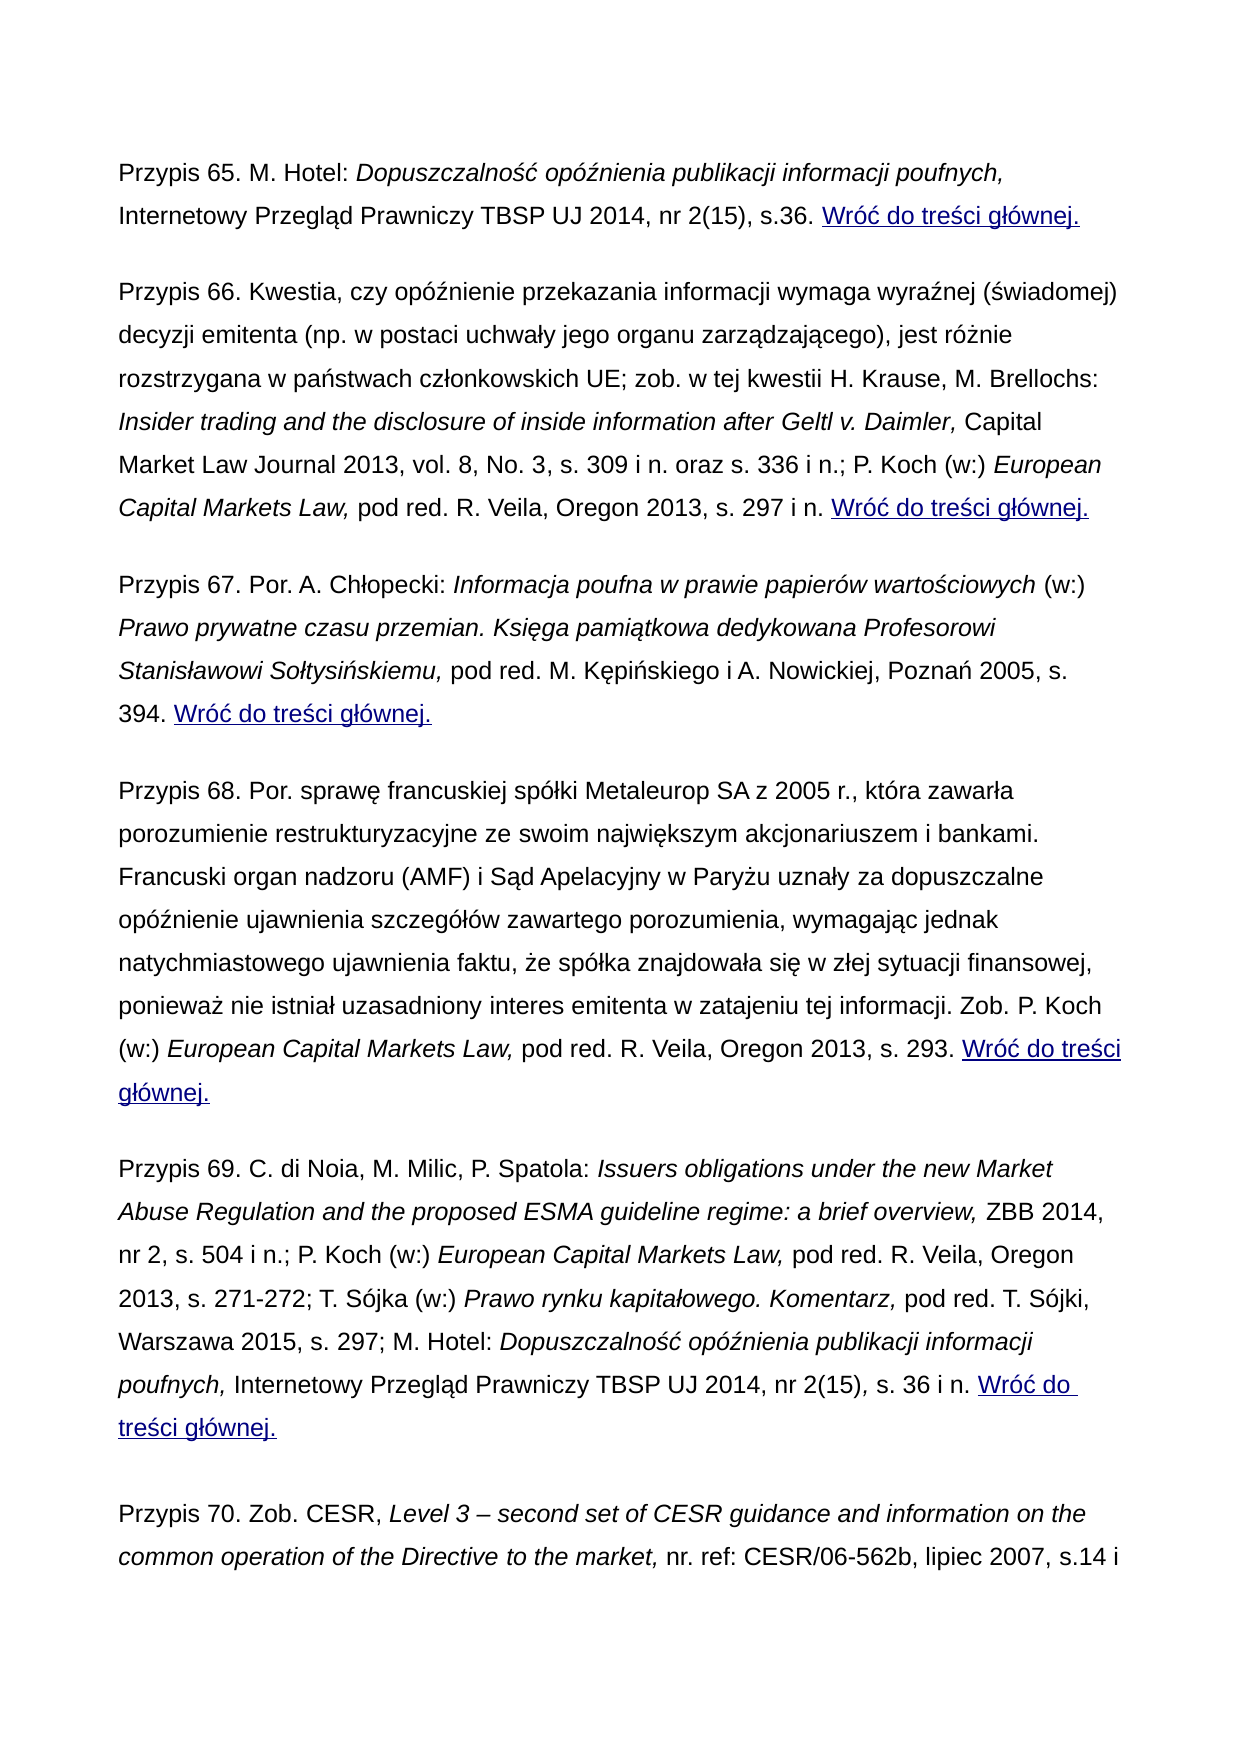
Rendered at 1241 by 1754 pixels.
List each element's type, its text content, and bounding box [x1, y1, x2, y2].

text Przypis 68. Por. sprawę francuskiej spółki Metaleurop SA z 2005 r., która zawarła porozumienie restrukturyzacyjne ze swoim największym akcjonariuszem i bankami. Francuski organ nadzoru (AMF) i Sąd Apelacyjny w Paryżu uznały za dopuszczalne opóźnienie ujawnienia szczegółów zawartego porozumienia, wymagając jednak natychmiastowego ujawnienia faktu, że spółka znajdowała się w złej sytuacji finansowej, ponieważ nie istniał uzasadniony interes emitenta w zatajeniu tej informacji. Zob. P. Koch (w:) European Capital Markets Law, pod red. R. Veila, Oregon 2013, s. 293. Wróć do treści głównej. [118, 776, 1122, 1106]
text Przypis 69. C. di Noia, M. Milic, P. Spatola: Issuers obligations under the new Market Abuse Regulation and the proposed ESMA guideline regime: a brief overview, ZBB 2014, nr 2, s. 504 i n.; P. Koch (w:) European Capital Markets Law, pod red. R. Veila, Oregon 2013, s. 271-272; T. Sójka (w:) Prawo rynku kapitałowego. Komentarz, pod red. T. Sójki, Warszawa 2015, s. 297; M. Hotel: Dopuszczalność opóźnienia publikacji informacji poufnych, Internetowy Przegląd Prawniczy TBSP UJ 2014, nr 2(15), s. 36 i n. Wróć do treści głównej. [118, 1154, 1122, 1442]
text Przypis 67. Por. A. Chłopecki: Informacja poufna w prawie papierów wartościowych (w:) Prawo prywatne czasu przemian. Księga pamiątkowa dedykowana Profesorowi Stanisławowi Sołtysińskiemu, pod red. M. Kępińskiego i A. Nowickiej, Poznań 2005, s. 394. Wróć do treści głównej. [118, 570, 1122, 728]
text Przypis 66. Kwestia, czy opóźnienie przekazania informacji wymaga wyraźnej (świadomej) decyzji emitenta (np. w postaci uchwały jego organu zarządzającego), jest różnie rozstrzygana w państwach członkowskich UE; zob. w tej kwestii H. Krause, M. Brellochs: Insider trading and the disclosure of inside information after Geltl v. Daimler, Capital Market Law Journal 2013, vol. 8, No. 3, s. 309 i n. oraz s. 336 i n.; P. Koch (w:) European Capital Markets Law, pod red. R. Veila, Oregon 2013, s. 297 i n. Wróć do treści głównej. [118, 277, 1122, 522]
text Przypis 70. Zob. CESR, Level 3 – second set of CESR guidance and information on the common operation of the Directive to the market, nr. ref: CESR/06-562b, lipiec 2007, s.14 i [118, 1499, 1122, 1571]
text Przypis 65. M. Hotel: Dopuszczalność opóźnienia publikacji informacji poufnych, Internetowy Przegląd Prawniczy TBSP UJ 2014, nr 2(15), s.36. Wróć do treści głównej. [118, 158, 1122, 229]
